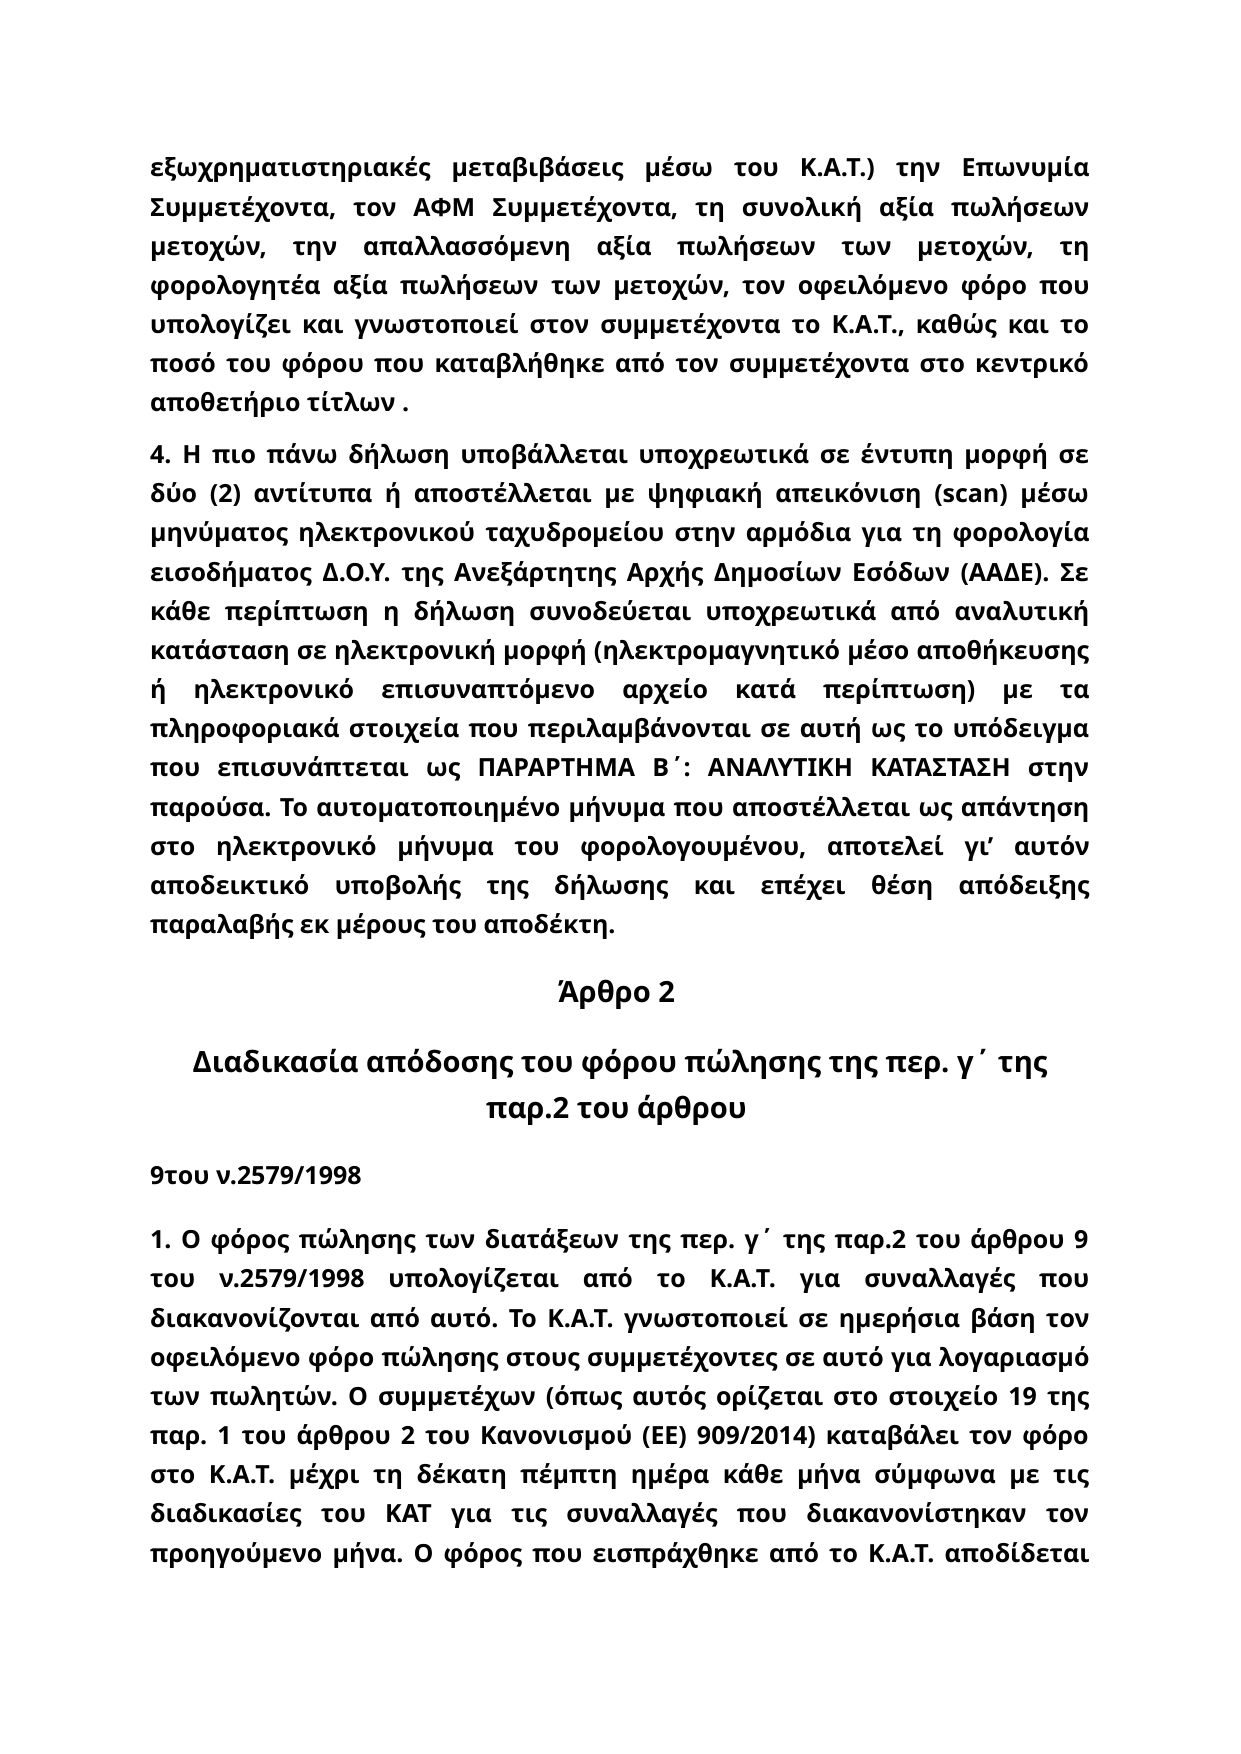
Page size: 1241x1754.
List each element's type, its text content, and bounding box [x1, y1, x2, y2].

text εξωχρηματιστηριακές μεταβιβάσεις μέσω του Κ.Α.Τ.) την Επωνυμία Συμμετέχοντα, τον ΑΦΜ Συμμετέχοντα, τη συνολική αξία πωλήσεων μετοχών, την απαλλασσόμενη αξία πωλήσεων των μετοχών, τη φορολογητέα αξία πωλήσεων των μετοχών, τον οφειλόμενο φόρο που υπολογίζει και γνωστοποιεί στον συμμετέχοντα το Κ.Α.Τ., καθώς και το ποσό του φόρου που καταβλήθηκε από τον συμμετέχοντα στο κεντρικό αποθετήριο τίτλων . [150, 150, 1090, 419]
text 9του ν.2579/1998 [150, 1158, 1090, 1192]
subtitle Άρθρο 2 [150, 971, 1090, 1011]
subtitle Διαδικασία απόδοσης του φόρου πώλησης της περ. γ΄ της παρ.2 του άρθρου [150, 1041, 1090, 1127]
text 4. Η πιο πάνω δήλωση υποβάλλεται υποχρεωτικά σε έντυπη μορφή σε δύο (2) αντίτυπα ή αποστέλλεται με ψηφιακή απεικόνιση (scan) μέσω μηνύματος ηλεκτρονικού ταχυδρομείου στην αρμόδια για τη φορολογία εισοδήματος Δ.Ο.Υ. της Ανεξάρτητης Αρχής Δημοσίων Εσόδων (ΑΑΔΕ). Σε κάθε περίπτωση η δήλωση συνοδεύεται υποχρεωτικά από αναλυτική κατάσταση σε ηλεκτρονική μορφή (ηλεκτρομαγνητικό μέσο αποθήκευσης ή ηλεκτρονικό επισυναπτόμενο αρχείο κατά περίπτωση) με τα πληροφοριακά στοιχεία που περιλαμβάνονται σε αυτή ως το υπόδειγμα που επισυνάπτεται ως ΠΑΡΑΡΤΗΜΑ Β΄: ΑΝΑΛΥΤΙΚΗ ΚΑΤΑΣΤΑΣΗ στην παρούσα. Το αυτοματοποιημένο μήνυμα που αποστέλλεται ως απάντηση στο ηλεκτρονικό μήνυμα του φορολογουμένου, αποτελεί γι’ αυτόν αποδεικτικό υποβολής της δήλωσης και επέχει θέση απόδειξης παραλαβής εκ μέρους του αποδέκτη. [150, 437, 1090, 941]
text 1. Ο φόρος πώλησης των διατάξεων της περ. γ΄ της παρ.2 του άρθρου 9 του ν.2579/1998 υπολογίζεται από το Κ.Α.Τ. για συναλλαγές που διακανονίζονται από αυτό. Το Κ.Α.Τ. γνωστοποιεί σε ημερήσια βάση τον οφειλόμενο φόρο πώλησης στους συμμετέχοντες σε αυτό για λογαριασμό των πωλητών. Ο συμμετέχων (όπως αυτός ορίζεται στο στοιχείο 19 της παρ. 1 του άρθρου 2 του Κανονισμού (ΕΕ) 909/2014) καταβάλει τον φόρο στο Κ.Α.Τ. μέχρι τη δέκατη πέμπτη ημέρα κάθε μήνα σύμφωνα με τις διαδικασίες του ΚΑΤ για τις συναλλαγές που διακανονίστηκαν τον προηγούμενο μήνα. Ο φόρος που εισπράχθηκε από το Κ.Α.Τ. αποδίδεται [150, 1222, 1090, 1569]
